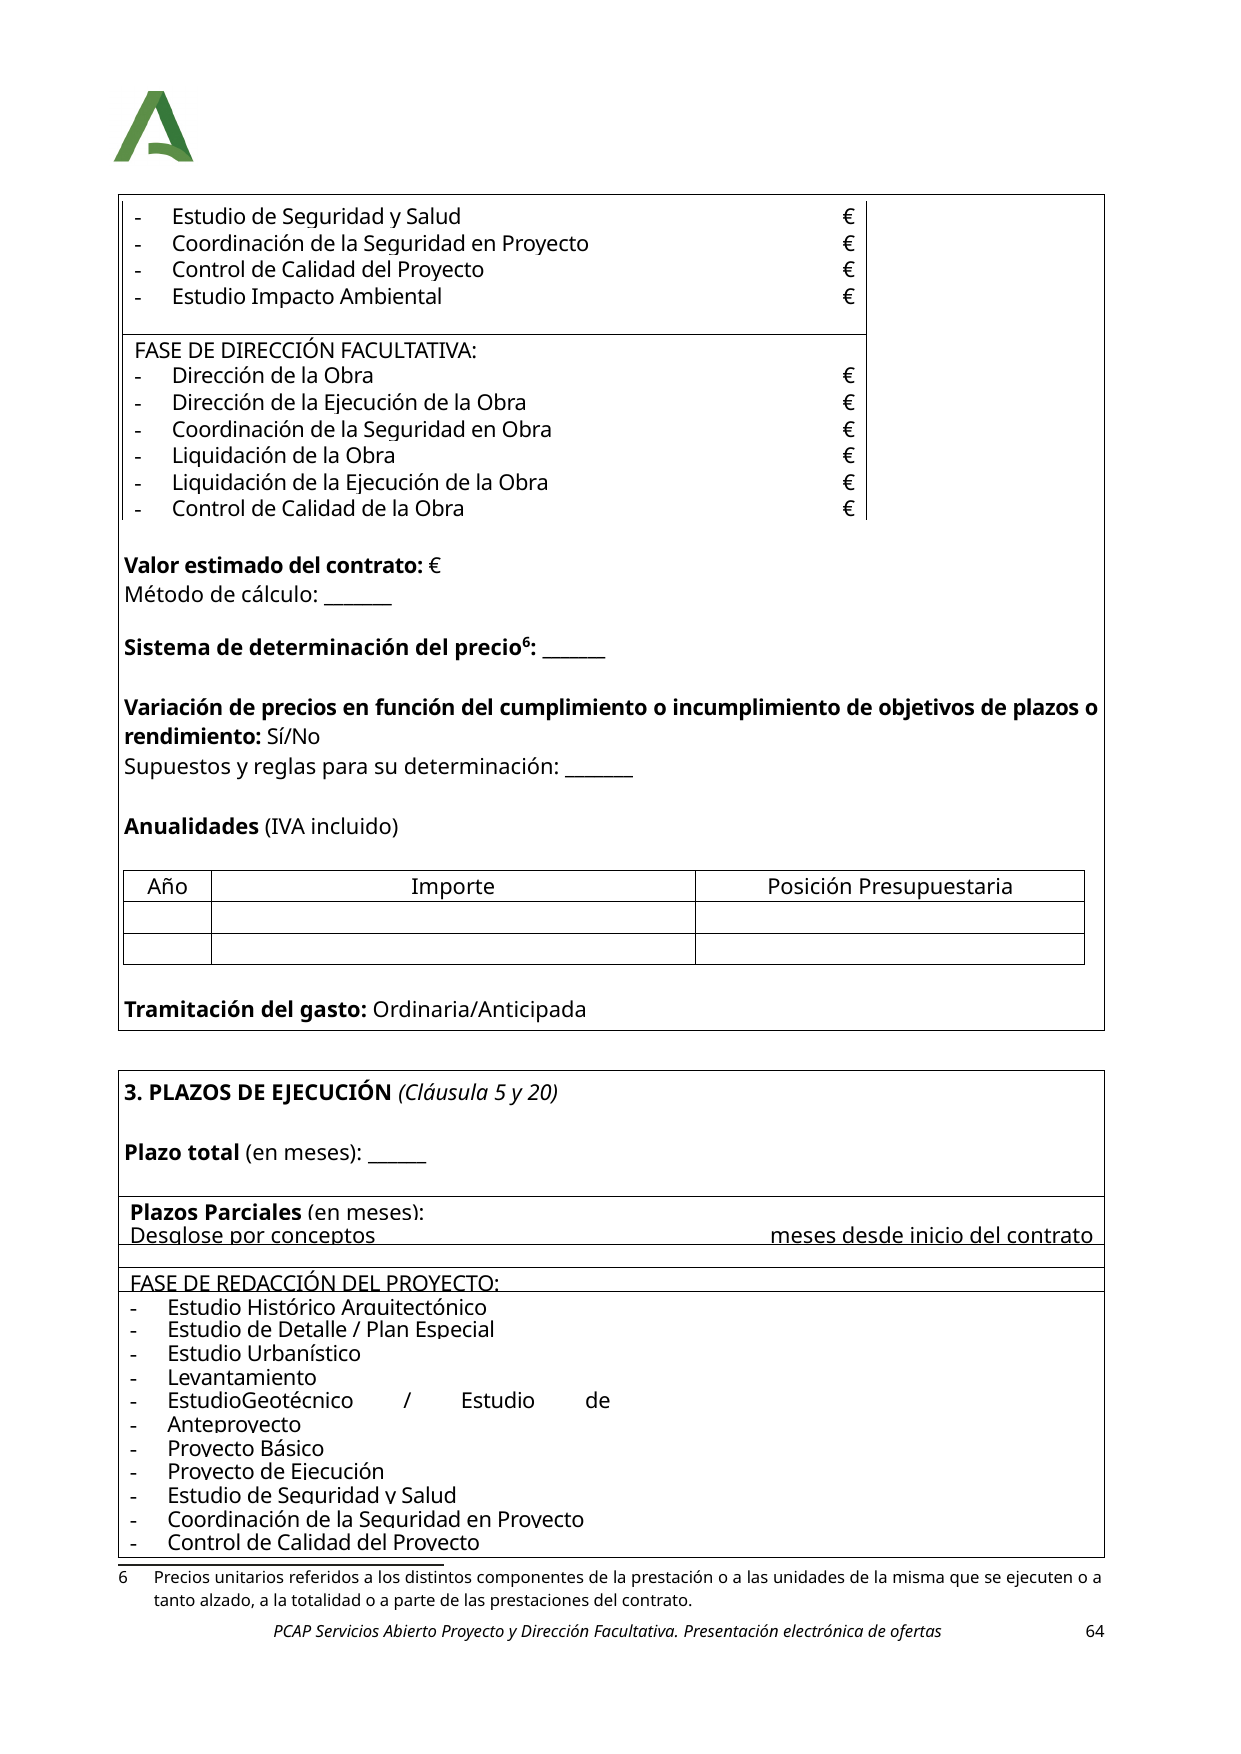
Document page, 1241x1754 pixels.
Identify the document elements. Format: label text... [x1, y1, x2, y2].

table_cell [642, 335, 866, 360]
table_cell € [642, 281, 866, 307]
table_cell € [642, 493, 866, 520]
table_header Valor estimado del contrato: € Método de cálculo: _______ Sistema de determinación del precio: _______ Variación de precios en función del cumplimiento o incumplimiento de objetivos de plazos o rendimiento: Sí/No Supuestos y reglas para su determinación: _______ Anualidades (IVA incluido) Tramitación del gasto: Ordinaria/Anticipada [119, 195, 1104, 1030]
table_cell Proyecto de Ejecución [119, 1456, 622, 1480]
table_cell Control de Calidad del Proyecto [123, 254, 642, 281]
table_cell Dirección de la Ejecución de la Obra [123, 387, 642, 413]
table_cell [622, 1268, 1104, 1291]
table_cell [622, 1385, 1104, 1409]
table_cell Desglose por conceptos [119, 1220, 622, 1243]
table_cell Estudio de Seguridad y Salud [119, 1480, 622, 1504]
table_cell Estudio de Detalle / Plan Especial [119, 1315, 622, 1338]
table_header Plazos Parciales (en meses): [119, 1197, 622, 1220]
table_cell [622, 1409, 1104, 1433]
table_header Año [124, 871, 211, 901]
table_cell [124, 934, 211, 963]
table_header Posición Presupuestaria [696, 871, 1084, 901]
table_cell [212, 902, 695, 932]
table_cell € [642, 440, 866, 467]
table_cell Coordinación de la Seguridad en Proyecto [119, 1504, 622, 1527]
table_cell [622, 1480, 1104, 1504]
table_cell EstudioGeotécnico / Estudio de Reconocimiento [119, 1385, 622, 1409]
table_cell Dirección de la Obra [123, 360, 642, 387]
table_header [119, 1551, 1104, 1557]
table_cell Estudio de Seguridad y Salud [123, 201, 642, 228]
table_cell [622, 1504, 1104, 1527]
table_cell FASE DE REDACCIÓN DEL PROYECTO: [119, 1268, 622, 1291]
table_header 3. PLAZOS DE EJECUCIÓN (Cláusula 5 y 20) Plazo total (en meses): ______ [119, 1071, 1104, 1196]
table_cell Estudio Urbanístico [119, 1338, 622, 1362]
table_cell Anteproyecto [119, 1409, 622, 1433]
table_cell [212, 934, 695, 963]
table_cell Coordinación de la Seguridad en Obra [123, 414, 642, 440]
table_cell € [642, 467, 866, 493]
table_cell [696, 902, 1084, 932]
table_cell [622, 1245, 1104, 1267]
picture [109, 86, 198, 166]
table_cell [123, 307, 642, 334]
table_header Importe [212, 871, 695, 901]
table_cell € [642, 360, 866, 387]
table_cell € [642, 387, 866, 413]
table_cell Control de Calidad de la Obra [123, 493, 642, 520]
table_cell Liquidación de la Ejecución de la Obra [123, 467, 642, 493]
table_cell [124, 902, 211, 932]
table_cell € [642, 414, 866, 440]
table_cell [622, 1433, 1104, 1456]
table_cell [622, 1338, 1104, 1362]
table_header [622, 1197, 1104, 1220]
table_cell Coordinación de la Seguridad en Proyecto [123, 228, 642, 254]
table_cell Estudio Impacto Ambiental [123, 281, 642, 307]
table_cell € [642, 254, 866, 281]
table_cell [119, 1245, 622, 1267]
table_cell [622, 1527, 1104, 1551]
table_cell Levantamiento [119, 1362, 622, 1385]
table_cell [622, 1292, 1104, 1314]
table_cell Proyecto Básico [119, 1433, 622, 1456]
table_cell Liquidación de la Obra [123, 440, 642, 467]
table_cell meses desde inicio del contrato [622, 1220, 1104, 1243]
table_cell [622, 1362, 1104, 1385]
table_cell Estudio Histórico Arquitectónico [119, 1292, 622, 1314]
table_cell Control de Calidad del Proyecto [119, 1527, 622, 1551]
table_cell [622, 1315, 1104, 1338]
table_cell [642, 307, 866, 334]
table_cell [696, 934, 1084, 963]
table_cell € [642, 228, 866, 254]
table_cell € [642, 201, 866, 228]
table_cell [622, 1456, 1104, 1480]
table_cell FASE DE DIRECCIÓN FACULTATIVA: [123, 335, 642, 360]
